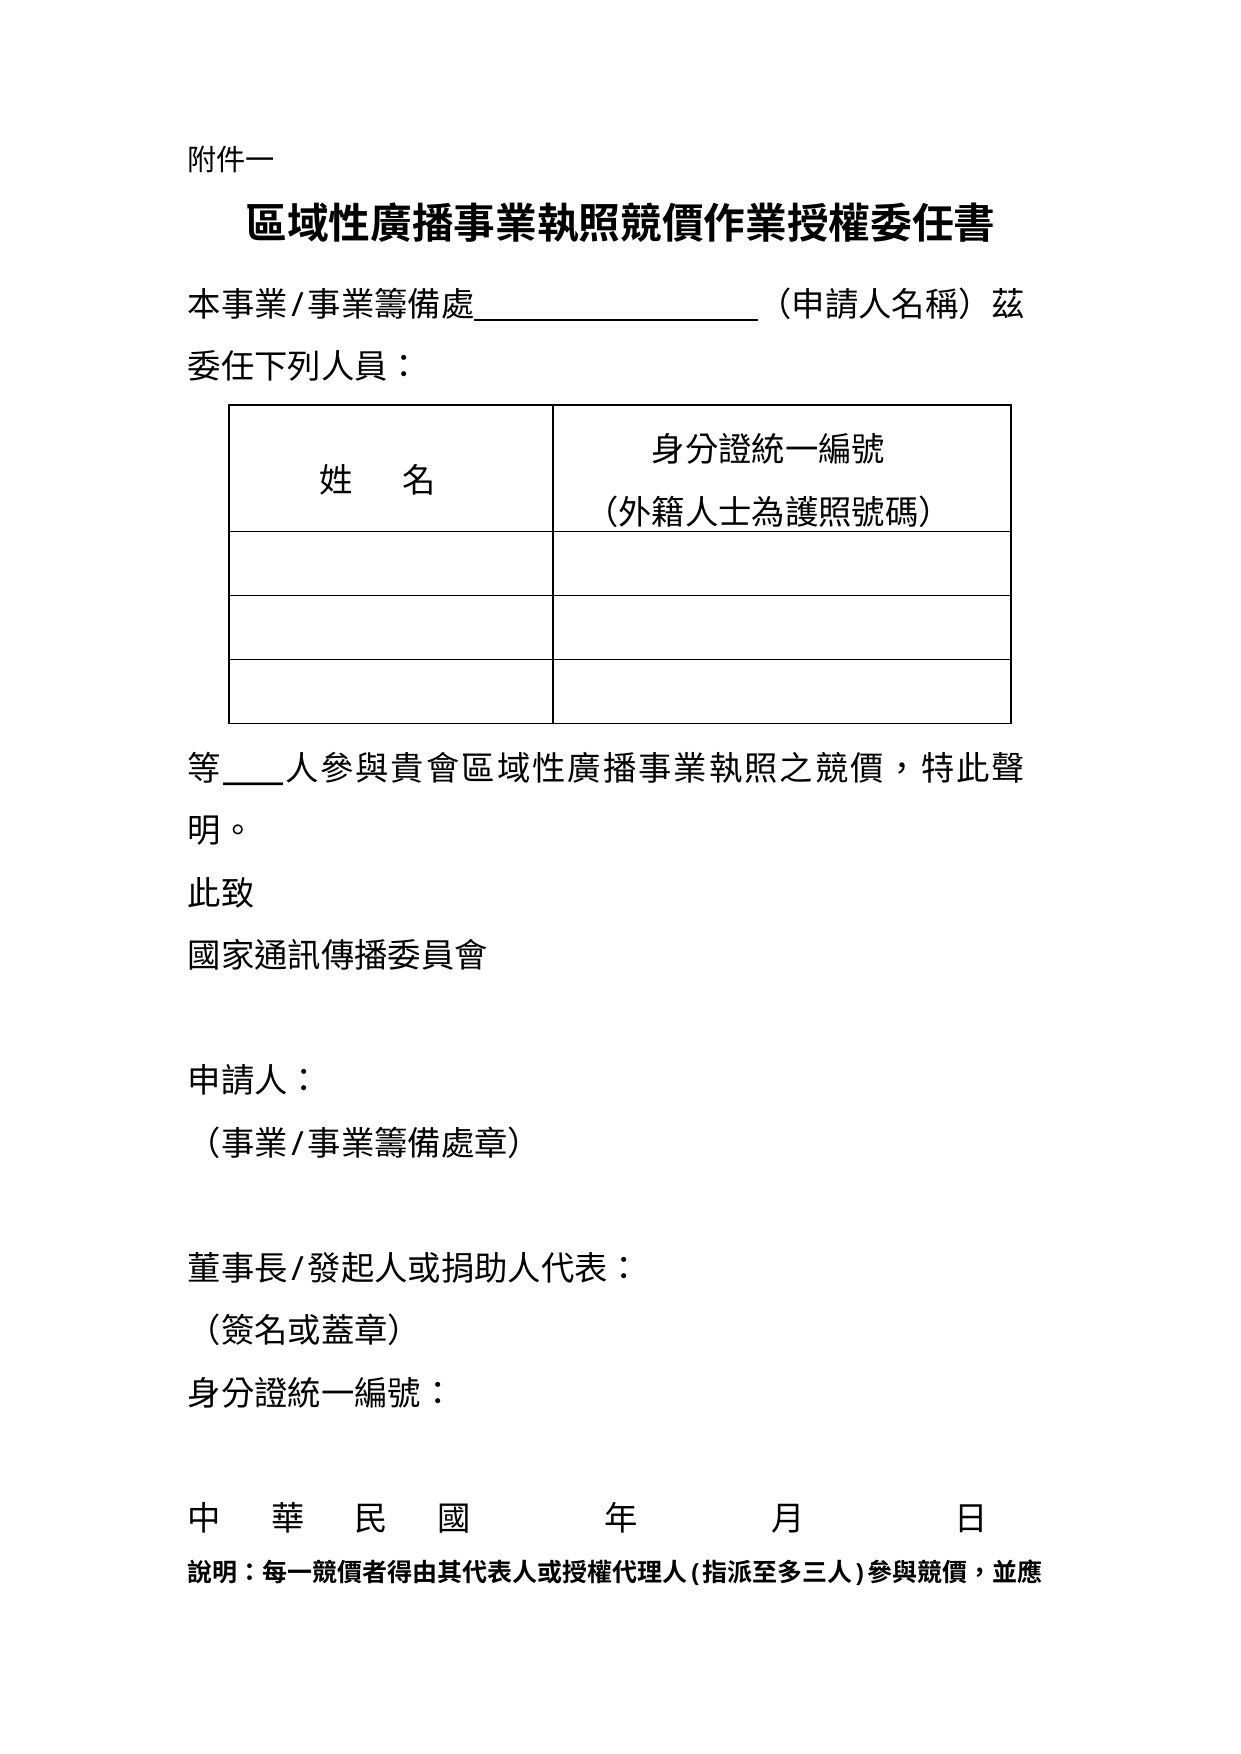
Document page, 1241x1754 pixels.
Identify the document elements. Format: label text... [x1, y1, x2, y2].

table_cell [230, 596, 552, 659]
text 國家通訊傳播委員會 [187, 912, 1053, 974]
text 本事業/事業籌備處 （申請人名稱）茲委任下列人員： [187, 260, 1025, 385]
subtitle 說明：每一競價者得由其代表人或授權代理人(指派至多三人)參與競價，並應 [187, 1537, 1053, 1589]
table_cell [230, 532, 552, 594]
table_cell [230, 660, 552, 723]
text 此致 [187, 849, 1053, 912]
table_cell [554, 596, 1010, 659]
text 區域性廣播事業執照競價作業授權委任書 [187, 179, 1053, 241]
text 董事長/發起人或捐助人代表： （簽名或蓋章） [187, 1224, 1053, 1349]
text 申請人： （事業/事業籌備處章） [187, 1037, 1053, 1162]
text 中 華 民 國 年 月 日 [187, 1474, 1053, 1537]
text 身分證統一編號： [187, 1349, 1053, 1412]
table_header 姓 名 [230, 406, 552, 531]
table_cell [554, 532, 1010, 594]
text 等___人參與貴會區域性廣播事業執照之競價，特此聲明。 [187, 724, 1025, 849]
table_cell [554, 660, 1010, 723]
subtitle 附件一 [187, 127, 1053, 179]
table_header 身分證統一編號 （外籍人士為護照號碼） [554, 406, 1010, 531]
